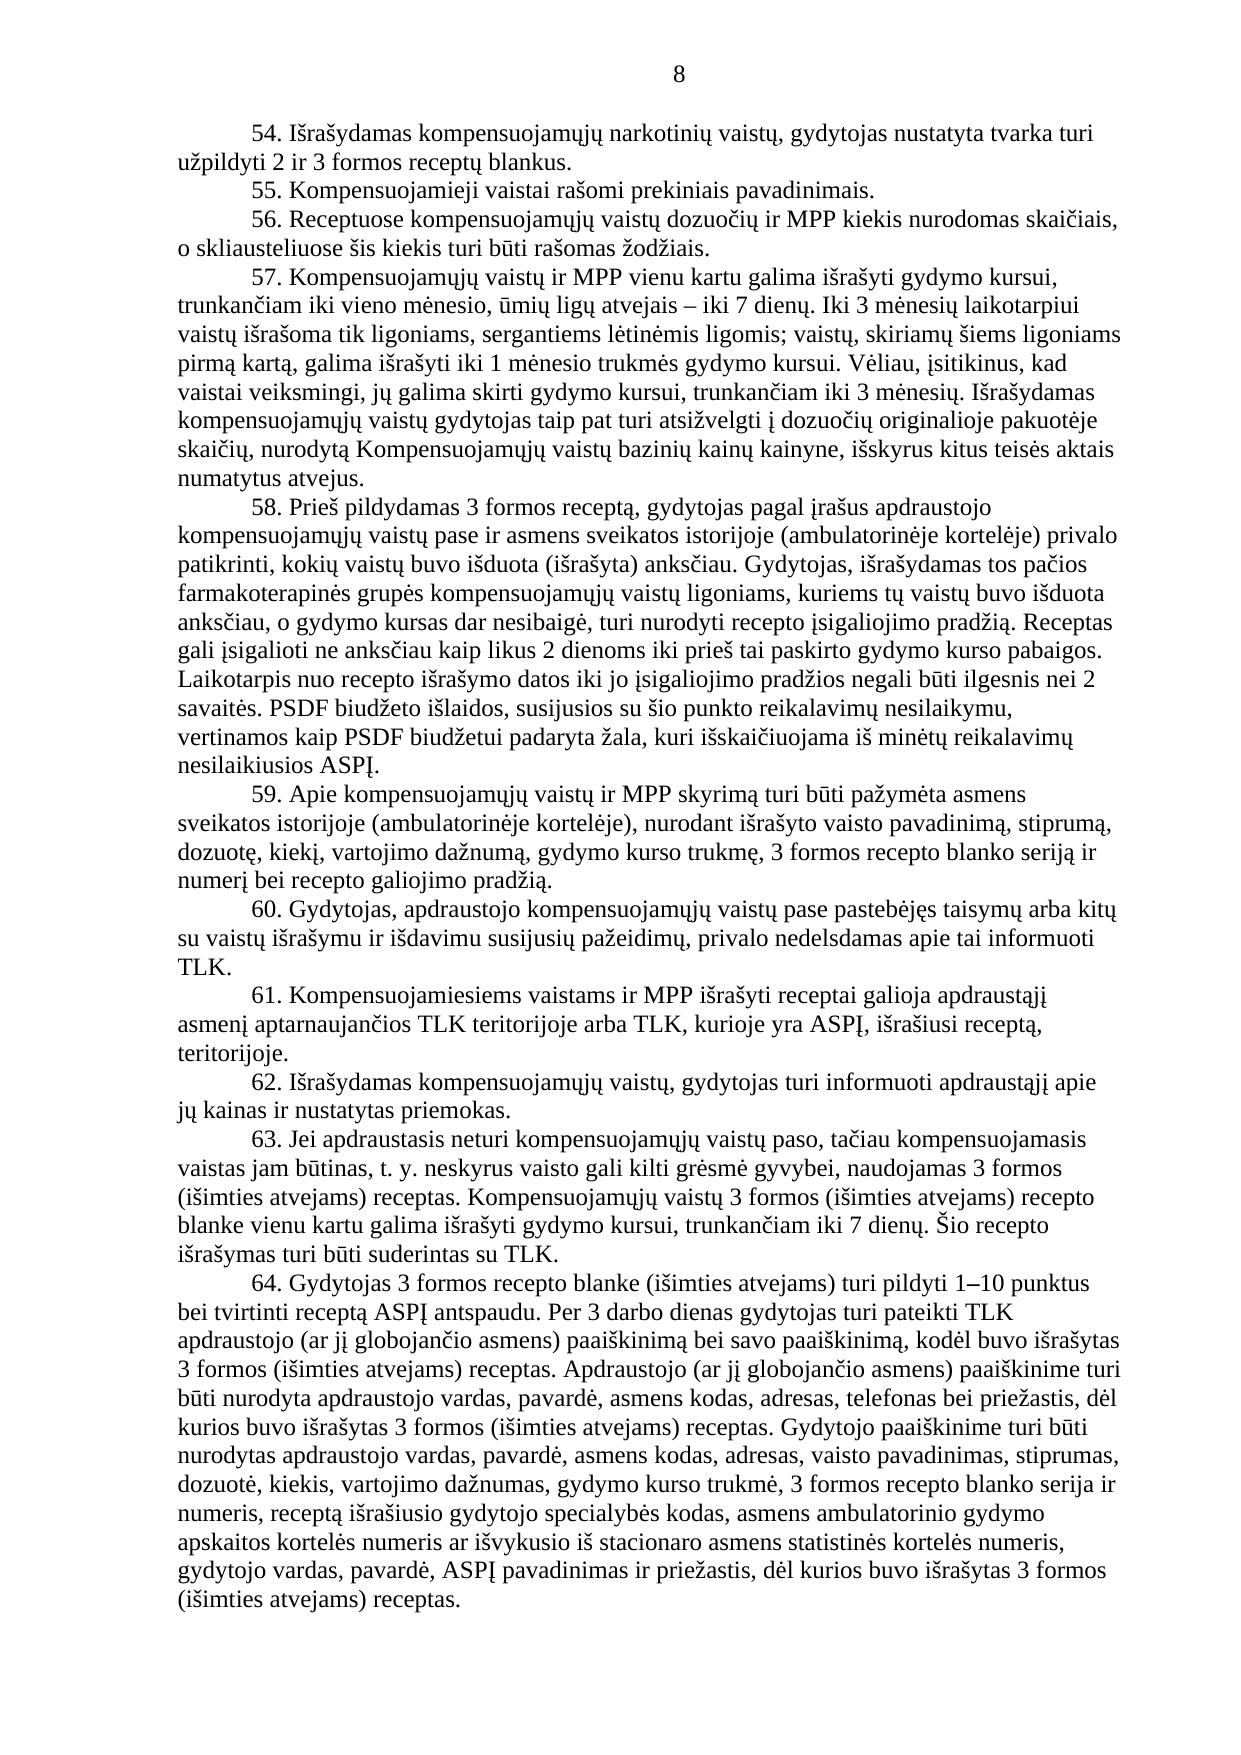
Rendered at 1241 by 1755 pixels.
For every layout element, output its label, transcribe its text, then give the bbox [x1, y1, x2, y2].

text 62. Išrašydamas kompensuojamųjų vaistų, gydytojas turi informuoti apdraustąjį apie jų kainas ir nustatytas priemokas. [177, 1067, 1122, 1124]
text 64. Gydytojas 3 formos recepto blanke (išimties atvejams) turi pildyti 1–10 punktus bei tvirtinti receptą ASPĮ antspaudu. Per 3 darbo dienas gydytojas turi pateikti TLK apdraustojo (ar jį globojančio asmens) paaiškinimą bei savo paaiškinimą, kodėl buvo išrašytas 3 formos (išimties atvejams) receptas. Apdraustojo (ar jį globojančio asmens) paaiškinime turi būti nurodyta apdraustojo vardas, pavardė, asmens kodas, adresas, telefonas bei priežastis, dėl kurios buvo išrašytas 3 formos (išimties atvejams) receptas. Gydytojo paaiškinime turi būti nurodytas apdraustojo vardas, pavardė, asmens kodas, adresas, vaisto pavadinimas, stiprumas, dozuotė, kiekis, vartojimo dažnumas, gydymo kurso trukmė, 3 formos recepto blanko serija ir numeris, receptą išrašiusio gydytojo specialybės kodas, asmens ambulatorinio gydymo apskaitos kortelės numeris ar išvykusio iš stacionaro asmens statistinės kortelės numeris, gydytojo vardas, pavardė, ASPĮ pavadinimas ir priežastis, dėl kurios buvo išrašytas 3 formos (išimties atvejams) receptas. [177, 1268, 1122, 1613]
text 63. Jei apdraustasis neturi kompensuojamųjų vaistų paso, tačiau kompensuojamasis vaistas jam būtinas, t. y. neskyrus vaisto gali kilti grėsmė gyvybei, naudojamas 3 formos (išimties atvejams) receptas. Kompensuojamųjų vaistų 3 formos (išimties atvejams) recepto blanke vienu kartu galima išrašyti gydymo kursui, trunkančiam iki 7 dienų. Šio recepto išrašymas turi būti suderintas su TLK. [177, 1124, 1122, 1268]
text 61. Kompensuojamiesiems vaistams ir MPP išrašyti receptai galioja apdraustąjį asmenį aptarnaujančios TLK teritorijoje arba TLK, kurioje yra ASPĮ, išrašiusi receptą, teritorijoje. [177, 981, 1122, 1067]
text 58. Prieš pildydamas 3 formos receptą, gydytojas pagal įrašus apdraustojo kompensuojamųjų vaistų pase ir asmens sveikatos istorijoje (ambulatorinėje kortelėje) privalo patikrinti, kokių vaistų buvo išduota (išrašyta) anksčiau. Gydytojas, išrašydamas tos pačios farmakoterapinės grupės kompensuojamųjų vaistų ligoniams, kuriems tų vaistų buvo išduota anksčiau, o gydymo kursas dar nesibaigė, turi nurodyti recepto įsigaliojimo pradžią. Receptas gali įsigalioti ne anksčiau kaip likus 2 dienoms iki prieš tai paskirto gydymo kurso pabaigos. Laikotarpis nuo recepto išrašymo datos iki jo įsigaliojimo pradžios negali būti ilgesnis nei 2 savaitės. PSDF biudžeto išlaidos, susijusios su šio punkto reikalavimų nesilaikymu, vertinamos kaip PSDF biudžetui padaryta žala, kuri išskaičiuojama iš minėtų reikalavimų nesilaikiusios ASPĮ. [177, 492, 1122, 779]
text 54. Išrašydamas kompensuojamųjų narkotinių vaistų, gydytojas nustatyta tvarka turi užpildyti 2 ir 3 formos receptų blankus. [177, 118, 1122, 176]
text 60. Gydytojas, apdraustojo kompensuojamųjų vaistų pase pastebėjęs taisymų arba kitų su vaistų išrašymu ir išdavimu susijusių pažeidimų, privalo nedelsdamas apie tai informuoti TLK. [177, 894, 1122, 981]
text 56. Receptuose kompensuojamųjų vaistų dozuočių ir MPP kiekis nurodomas skaičiais, o skliausteliuose šis kiekis turi būti rašomas žodžiais. [177, 204, 1122, 262]
text 59. Apie kompensuojamųjų vaistų ir MPP skyrimą turi būti pažymėta asmens sveikatos istorijoje (ambulatorinėje kortelėje), nurodant išrašyto vaisto pavadinimą, stiprumą, dozuotę, kiekį, vartojimo dažnumą, gydymo kurso trukmę, 3 formos recepto blanko seriją ir numerį bei recepto galiojimo pradžią. [177, 779, 1122, 894]
text 57. Kompensuojamųjų vaistų ir MPP vienu kartu galima išrašyti gydymo kursui, trunkančiam iki vieno mėnesio, ūmių ligų atvejais – iki 7 dienų. Iki 3 mėnesių laikotarpiui vaistų išrašoma tik ligoniams, sergantiems lėtinėmis ligomis; vaistų, skiriamų šiems ligoniams pirmą kartą, galima išrašyti iki 1 mėnesio trukmės gydymo kursui. Vėliau, įsitikinus, kad vaistai veiksmingi, jų galima skirti gydymo kursui, trunkančiam iki 3 mėnesių. Išrašydamas kompensuojamųjų vaistų gydytojas taip pat turi atsižvelgti į dozuočių originalioje pakuotėje skaičių, nurodytą Kompensuojamųjų vaistų bazinių kainų kainyne, išskyrus kitus teisės aktais numatytus atvejus. [177, 262, 1122, 492]
text 55. Kompensuojamieji vaistai rašomi prekiniais pavadinimais. [177, 176, 1122, 204]
